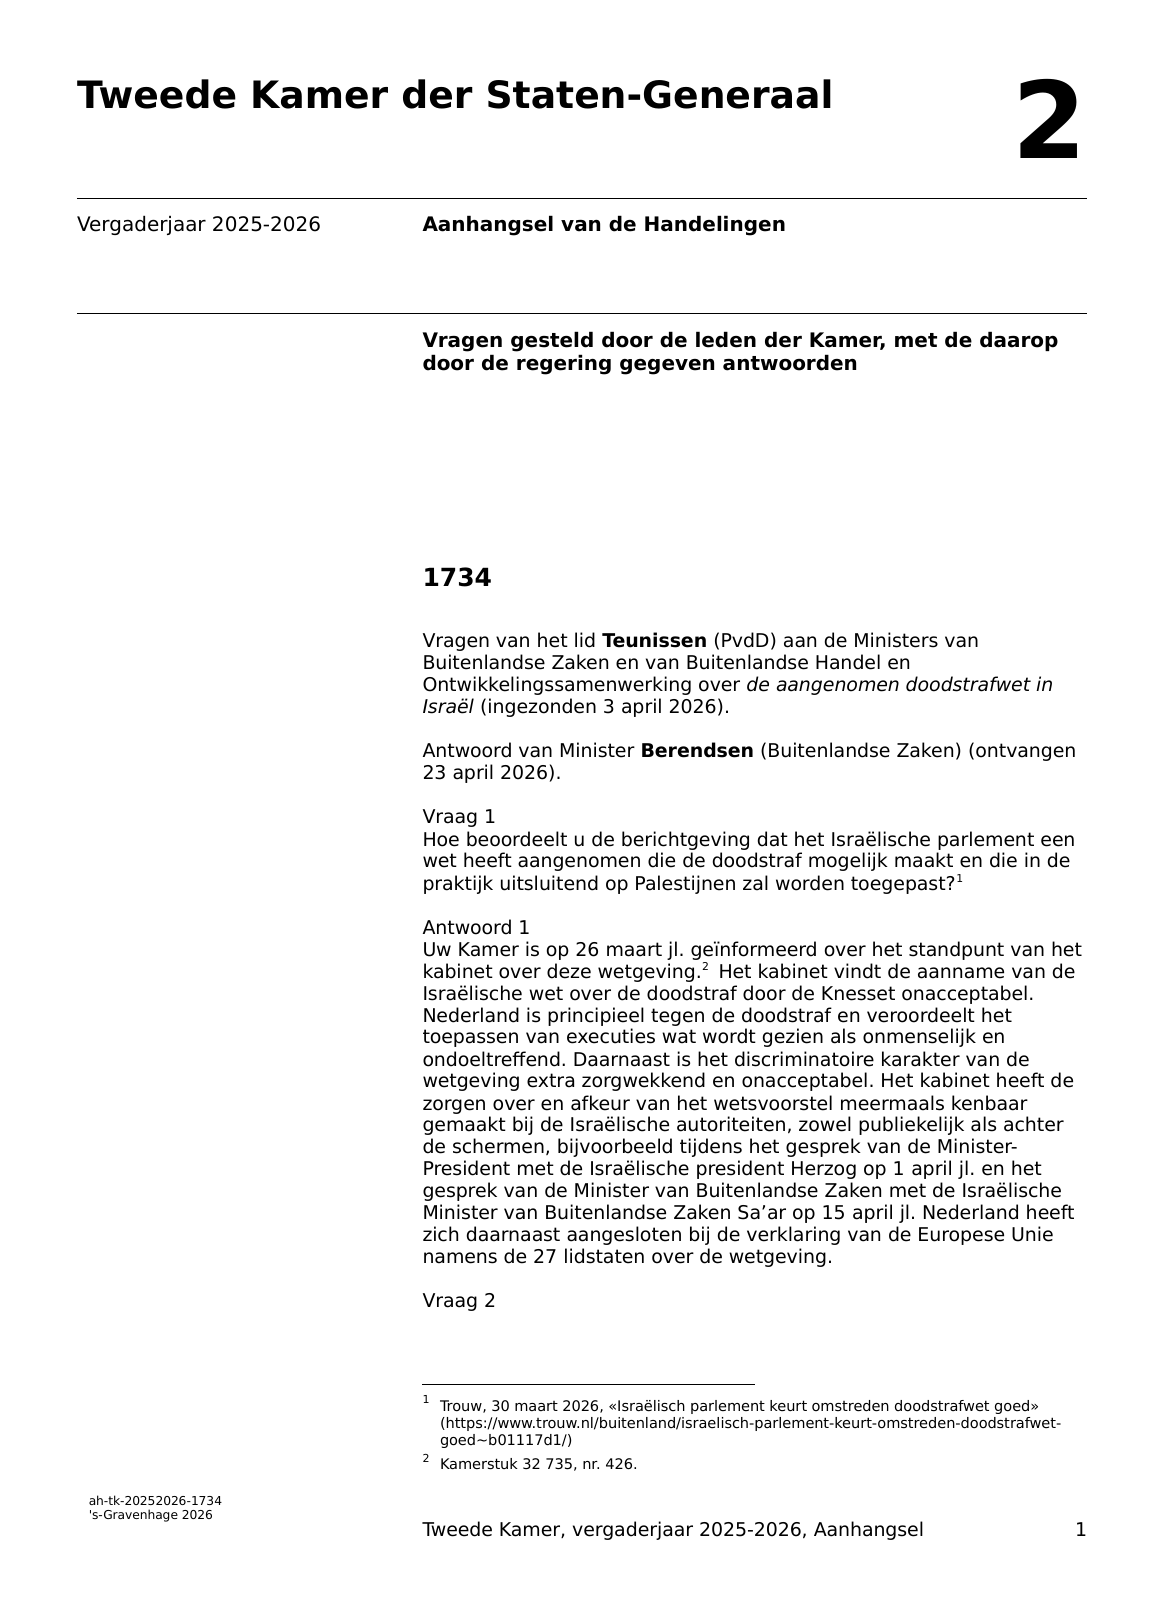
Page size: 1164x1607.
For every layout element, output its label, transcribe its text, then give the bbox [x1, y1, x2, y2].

text 's-Gravenhage 2026 [88, 1508, 323, 1522]
text Antwoord 1 [422, 917, 1087, 938]
table_cell [77, 314, 422, 375]
text Hoe beoordeelt u de berichtgeving dat het Israëlische parlement een wet heeft aangenomen die de doodstraf mogelijk maakt en die in de praktijk uitsluitend op Palestijnen zal worden toegepast? [422, 828, 1087, 894]
text Uw Kamer is op 26 maart jl. geïnformeerd over het standpunt van het kabinet over deze wetgeving. Het kabinet vindt de aanname van de Israëlische wet over de doodstraf door de Knesset onacceptabel. Nederland is principieel tegen de doodstraf en veroordeelt het toepassen van executies wat wordt gezien als onmenselijk en ondoeltreffend. Daarnaast is het discriminatoire karakter van de wetgeving extra zorgwekkend en onacceptabel. Het kabinet heeft de zorgen over en afkeur van het wetsvoorstel meermaals kenbaar gemaakt bij de Israëlische autoriteiten, zowel publiekelijk als achter de schermen, bijvoorbeeld tijdens het gesprek van de Minister-President met de Israëlische president Herzog op 1 april jl. en het gesprek van de Minister van Buitenlandse Zaken met de Israëlische Minister van Buitenlandse Zaken Sa’ar op 15 april jl. Nederland heeft zich daarnaast aangesloten bij de verklaring van de Europese Unie namens de 27 lidstaten over de wetgeving. [422, 938, 1087, 1268]
table_header Tweede Kamer der Staten-Generaal [77, 59, 886, 198]
table_header 2 [886, 59, 1087, 198]
table_cell Vergaderjaar 2025-2026 [77, 199, 422, 313]
table_cell Aanhangsel van de Handelingen [422, 199, 1087, 313]
text Trouw, 30 maart 2026, «Israëlisch parlement keurt omstreden doodstrafwet goed» (https://www.trouw.nl/buitenland/israelisch-parlement-keurt-omstreden-doodstrafwet-goed~b01117d1/) [422, 1393, 1087, 1449]
text 1734 [422, 563, 1087, 592]
table_cell Vragen gesteld door de leden der Kamer, met de daarop door de regering gegeven antwoorden [422, 314, 1087, 375]
text Vraag 1 [422, 806, 1087, 828]
text Vragen van het lid Teunissen (PvdD) aan de Ministers van Buitenlandse Zaken en van Buitenlandse Handel en Ontwikkelingssamenwerking over de aangenomen doodstrafwet in Israël (ingezonden 3 april 2026). [422, 630, 1087, 718]
text Antwoord van Minister Berendsen (Buitenlandse Zaken) (ontvangen 23 april 2026). [422, 740, 1087, 784]
text ah-tk-20252026-1734 [88, 1494, 323, 1508]
text Kamerstuk 32 735, nr. 426. [422, 1452, 1087, 1474]
text Vraag 2 [422, 1290, 1087, 1312]
